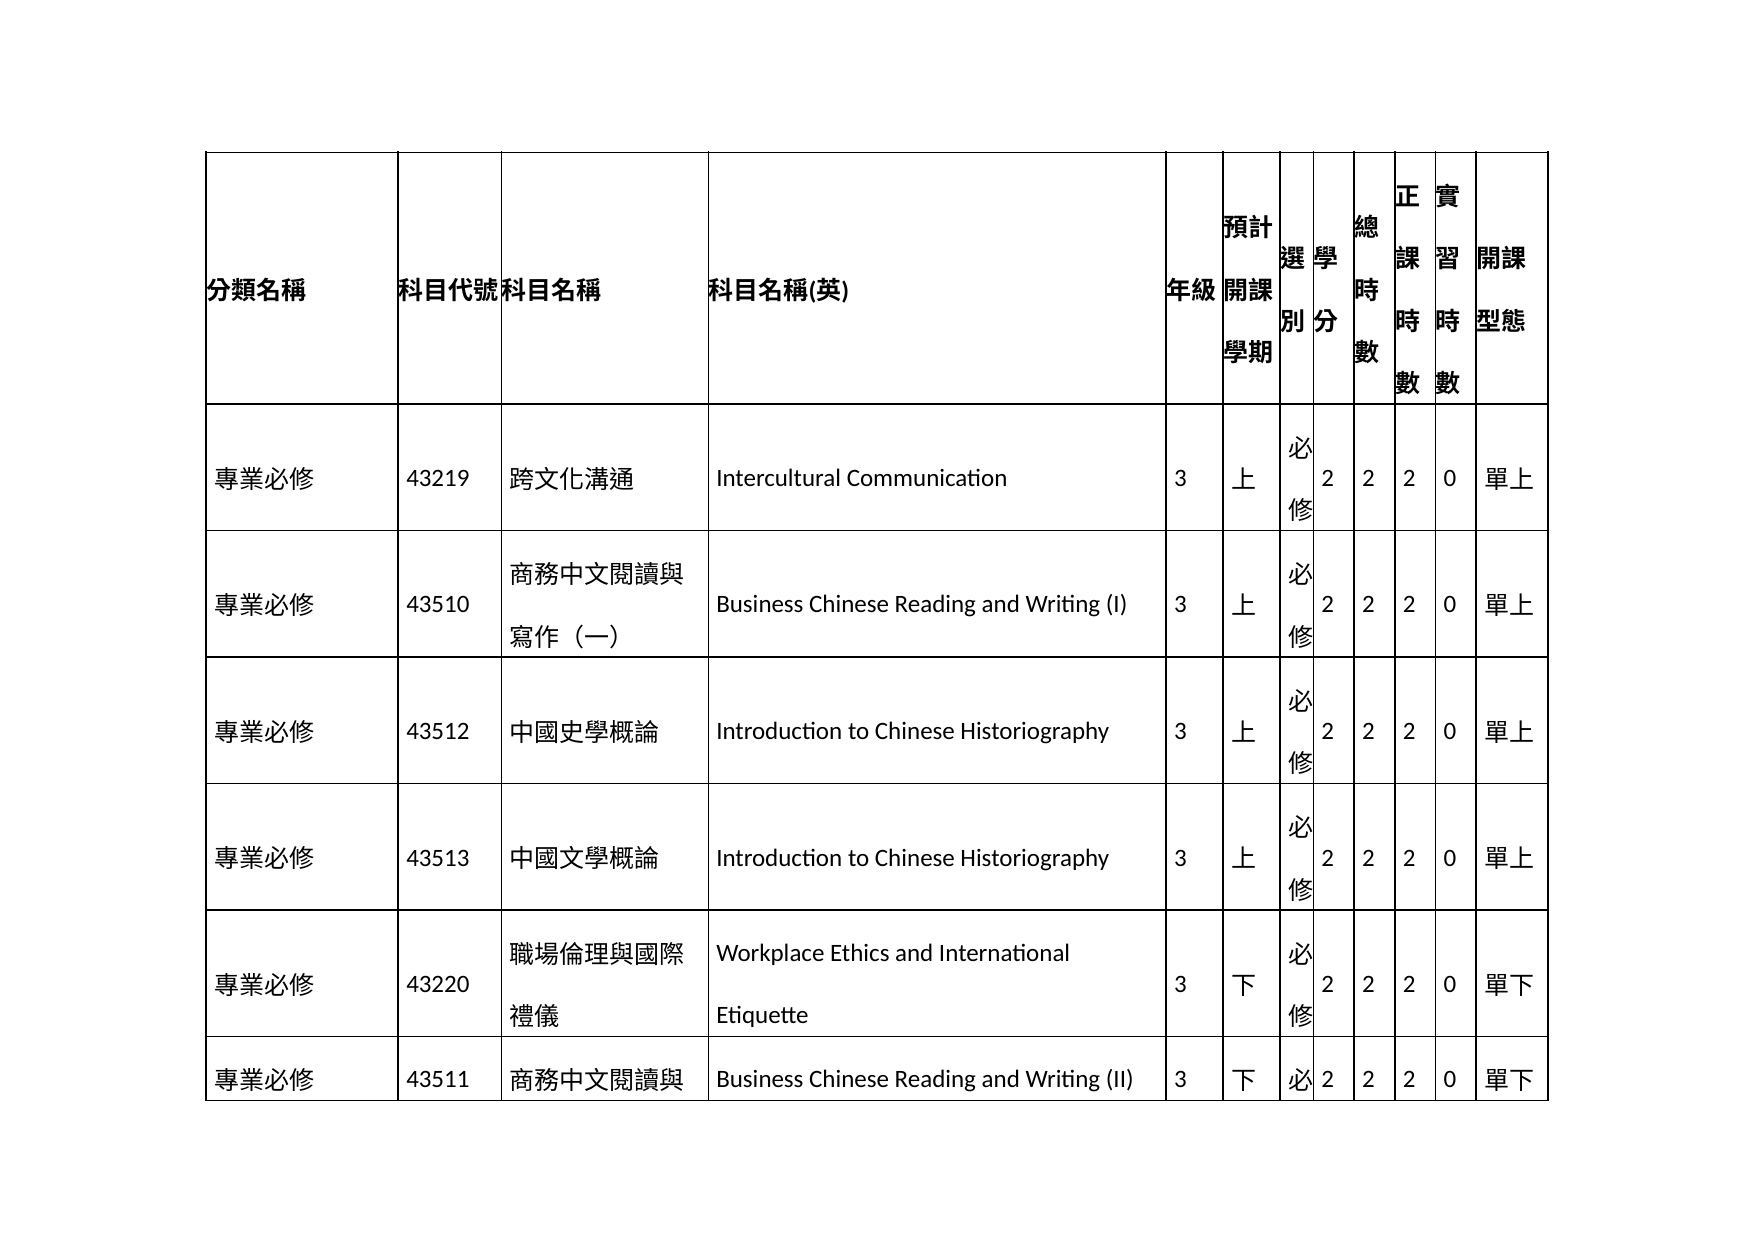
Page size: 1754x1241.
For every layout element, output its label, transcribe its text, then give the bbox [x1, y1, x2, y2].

table_cell 單上 [1477, 658, 1547, 783]
table_cell 43512 [399, 658, 501, 783]
table_cell 下 [1224, 911, 1279, 1036]
table_cell 43513 [399, 784, 501, 909]
table_cell 上 [1224, 658, 1279, 783]
table_cell 0 [1436, 405, 1475, 529]
table_cell 必修 [1281, 531, 1313, 656]
table_cell 2 [1355, 1037, 1394, 1100]
table_cell 單上 [1477, 405, 1547, 529]
table_cell 2 [1396, 405, 1435, 529]
table_cell 2 [1314, 658, 1353, 783]
table_cell 2 [1355, 658, 1394, 783]
table_cell 開課型態 [1477, 153, 1547, 403]
table_cell 商務中文閱讀與寫作（一） [502, 531, 708, 656]
table_cell Intercultural Communication [709, 405, 1165, 529]
table_cell 3 [1167, 531, 1222, 656]
table_cell 正課 時數 [1396, 153, 1435, 403]
table_cell 必修 [1281, 784, 1313, 909]
table_cell 2 [1314, 1037, 1353, 1100]
table_cell 0 [1436, 911, 1475, 1036]
table_cell 2 [1314, 911, 1353, 1036]
table_cell 2 [1396, 784, 1435, 909]
table_cell 43219 [399, 405, 501, 529]
table_cell 專業必修 [207, 1037, 397, 1100]
table_cell 實習 時數 [1436, 153, 1475, 403]
table_cell 科目名稱(英) [709, 153, 1165, 403]
table_cell 2 [1396, 1037, 1435, 1100]
table_cell 2 [1355, 784, 1394, 909]
table_cell 專業必修 [207, 658, 397, 783]
table_cell Business Chinese Reading and Writing (I) [709, 531, 1165, 656]
table_cell 中國文學概論 [502, 784, 708, 909]
table_header [708, 89, 1166, 151]
table_cell 專業必修 [207, 531, 397, 656]
table_cell 2 [1314, 784, 1353, 909]
table_cell 單下 [1477, 1037, 1547, 1100]
table_cell 必修 [1281, 405, 1313, 529]
table_header [501, 89, 708, 151]
table_cell 3 [1167, 658, 1222, 783]
table_cell 2 [1396, 911, 1435, 1036]
table_cell 上 [1224, 784, 1279, 909]
table_cell 總時 數 [1355, 153, 1394, 403]
table_cell 必 [1281, 1037, 1313, 1100]
table_cell 科目名稱 [502, 153, 708, 403]
table_header [1436, 89, 1476, 151]
table_header [206, 89, 398, 151]
table_header [1280, 89, 1313, 151]
table_cell 單下 [1477, 911, 1547, 1036]
table_cell 專業必修 [207, 911, 397, 1036]
table_cell Introduction to Chinese Historiography [709, 784, 1165, 909]
table_cell 下 [1224, 1037, 1279, 1100]
table_header [1354, 89, 1395, 151]
table_cell 上 [1224, 531, 1279, 656]
table_cell Workplace Ethics and International Etiquette [709, 911, 1165, 1036]
table_cell 3 [1167, 1037, 1222, 1100]
table_cell 科目代號 [399, 153, 501, 403]
table_cell 0 [1436, 658, 1475, 783]
table_cell 2 [1355, 911, 1394, 1036]
table_header [1223, 89, 1280, 151]
table_cell 必修 [1281, 658, 1313, 783]
table_cell 專業必修 [207, 784, 397, 909]
table_cell 43220 [399, 911, 501, 1036]
table_cell 3 [1167, 911, 1222, 1036]
table_cell 2 [1355, 405, 1394, 529]
table_cell 0 [1436, 784, 1475, 909]
table_cell 2 [1314, 531, 1353, 656]
table_header [1313, 89, 1354, 151]
table_cell 43511 [399, 1037, 501, 1100]
table_cell Business Chinese Reading and Writing (II) [709, 1037, 1165, 1100]
table_cell 預計 開課 學期 [1224, 153, 1279, 403]
table_cell 商務中文閱讀與 [502, 1037, 708, 1100]
table_cell 中國史學概論 [502, 658, 708, 783]
table_cell 單上 [1477, 784, 1547, 909]
table_header [398, 89, 501, 151]
table_cell 0 [1436, 531, 1475, 656]
table_cell 2 [1314, 405, 1353, 529]
table_cell 必修 [1281, 911, 1313, 1036]
table_cell 選別 [1281, 153, 1313, 403]
table_cell 跨文化溝通 [502, 405, 708, 529]
table_cell 3 [1167, 405, 1222, 529]
table_cell 上 [1224, 405, 1279, 529]
table_header [1166, 89, 1223, 151]
table_cell 分類名稱 [207, 153, 397, 403]
table_header [1395, 89, 1436, 151]
table_cell 年級 [1167, 153, 1222, 403]
table_header [1476, 89, 1548, 151]
table_cell 0 [1436, 1037, 1475, 1100]
table_cell 43510 [399, 531, 501, 656]
table_cell 單上 [1477, 531, 1547, 656]
table_cell 2 [1355, 531, 1394, 656]
table_cell 2 [1396, 658, 1435, 783]
table_cell 學分 [1314, 153, 1353, 403]
table_cell 2 [1396, 531, 1435, 656]
table_cell Introduction to Chinese Historiography [709, 658, 1165, 783]
table_cell 專業必修 [207, 405, 397, 529]
table_cell 職場倫理與國際禮儀 [502, 911, 708, 1036]
table_cell 3 [1167, 784, 1222, 909]
